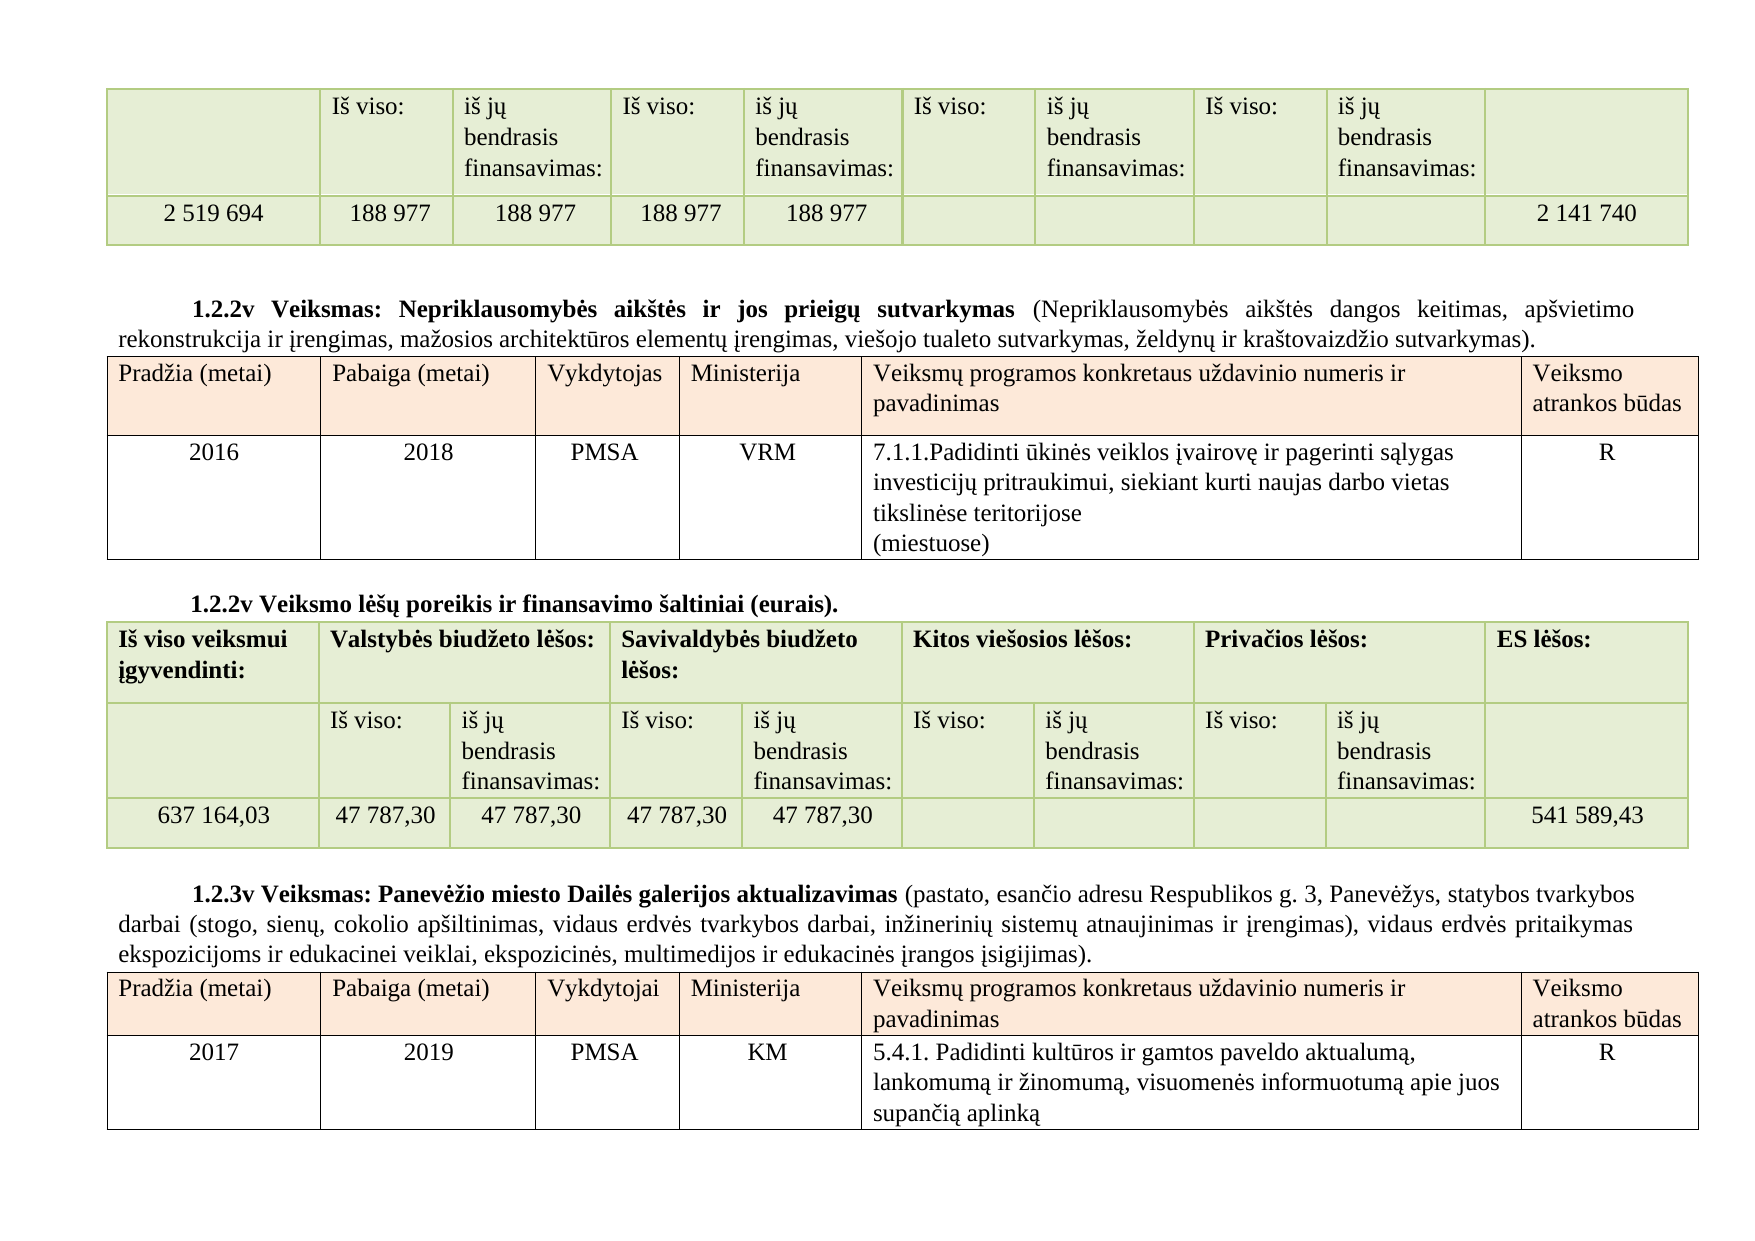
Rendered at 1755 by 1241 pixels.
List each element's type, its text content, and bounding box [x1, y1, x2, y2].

table_header Veiksmo atrankos būdas [1522, 973, 1698, 1035]
table_cell 2 519 694 [108, 197, 319, 244]
table_cell iš jų bendrasis finansavimas: [1328, 90, 1484, 194]
table_cell 541 589,43 [1486, 799, 1687, 847]
table_cell 188 977 [454, 197, 610, 244]
table_cell 188 977 [612, 197, 743, 244]
table_cell R [1522, 1036, 1698, 1129]
table_cell 7.1.1.Padidinti ūkinės veiklos įvairovę ir pagerinti sąlygas investicijų pritraukimui, siekiant kurti naujas darbo vietas tikslinėse teritorijose (miestuose) [862, 436, 1521, 559]
table_header Ministerija [680, 973, 861, 1035]
table_cell [108, 90, 319, 194]
table_header Ministerija [680, 357, 861, 435]
table_cell 47 787,30 [320, 799, 449, 847]
table_cell iš jų bendrasis finansavimas: [1035, 704, 1193, 797]
table_cell [1486, 90, 1687, 194]
table_cell iš jų bendrasis finansavimas: [1036, 90, 1193, 194]
table_cell iš jų bendrasis finansavimas: [745, 90, 901, 194]
table_cell 5.4.1. Padidinti kultūros ir gamtos paveldo aktualumą, lankomumą ir žinomumą, visuomenės informuotumą apie juos supančią aplinką [862, 1036, 1521, 1129]
table_cell iš jų bendrasis finansavimas: [454, 90, 610, 194]
table_cell [1486, 704, 1687, 797]
table_cell KM [680, 1036, 861, 1129]
text 1.2.2v Veiksmo lėšų poreikis ir finansavimo šaltiniai (eurais). [190, 589, 1636, 618]
text 1.2.3v Veiksmas: Panevėžio miesto Dailės galerijos aktualizavimas (pastato, esančio adresu Respublikos g. 3, Panevėžys, statybos tvarkybos darbai (stogo, sienų, cokolio apšiltinimas, vidaus erdvės tvarkybos darbai, inžinerinių sistemų atnaujinimas ir įrengimas), vidaus erdvės pritaikymas ekspozicijoms ir edukacinei veiklai, ekspozicinės, multimedijos ir edukacinės įrangos įsigijimas). [118, 879, 1635, 968]
table_cell [1036, 197, 1193, 244]
table_header Savivaldybės biudžeto lėšos: [611, 623, 901, 702]
table_cell Iš viso: [1195, 90, 1326, 194]
table_cell 188 977 [321, 197, 452, 244]
table_cell Iš viso: [903, 704, 1033, 797]
table_header Pradžia (metai) [108, 357, 320, 435]
table_cell PMSA [536, 1036, 679, 1129]
table_cell 2019 [321, 1036, 535, 1129]
table_header Privačios lėšos: [1195, 623, 1484, 702]
table_header Pradžia (metai) [108, 973, 320, 1035]
table_cell [903, 799, 1033, 847]
table_cell Iš viso: [611, 704, 741, 797]
table_header Valstybės biudžeto lėšos: [320, 623, 609, 702]
table_cell [1195, 799, 1325, 847]
table_cell [1328, 197, 1484, 244]
table_cell 47 787,30 [611, 799, 741, 847]
table_cell Iš viso: [320, 704, 449, 797]
table_cell Iš viso: [612, 90, 743, 194]
table_cell iš jų bendrasis finansavimas: [1327, 704, 1484, 797]
table_cell PMSA [536, 436, 679, 559]
table_header Vykdytojas [536, 357, 679, 435]
text 1.2.2v Veiksmas: Nepriklausomybės aikštės ir jos prieigų sutvarkymas (Nepriklausomybės aikštės dangos keitimas, apšvietimo rekonstrukcija ir įrengimas, mažosios architektūros elementų įrengimas, viešojo tualeto sutvarkymas, želdynų ir kraštovaizdžio sutvarkymas). [118, 294, 1635, 352]
table_cell [1195, 197, 1326, 244]
table_header Veiksmų programos konkretaus uždavinio numeris ir pavadinimas [862, 973, 1521, 1035]
table_cell 637 164,03 [108, 799, 318, 847]
table_cell VRM [680, 436, 861, 559]
table_cell Iš viso: [1195, 704, 1325, 797]
table_header Pabaiga (metai) [321, 973, 535, 1035]
table_cell iš jų bendrasis finansavimas: [743, 704, 901, 797]
table_header Vykdytojai [536, 973, 679, 1035]
table_cell 47 787,30 [743, 799, 901, 847]
table_cell Iš viso: [321, 90, 452, 194]
table_cell 2016 [108, 436, 320, 559]
table_cell [108, 704, 318, 797]
table_header ES lėšos: [1486, 623, 1687, 702]
table_cell 188 977 [745, 197, 901, 244]
table_cell 47 787,30 [451, 799, 609, 847]
table_cell 2 141 740 [1486, 197, 1687, 244]
table_header Iš viso veiksmui įgyvendinti: [108, 623, 318, 702]
table_header Veiksmų programos konkretaus uždavinio numeris ir pavadinimas [862, 357, 1521, 435]
table_cell [1327, 799, 1484, 847]
table_cell [904, 197, 1034, 244]
table_cell 2017 [108, 1036, 320, 1129]
table_header Pabaiga (metai) [321, 357, 535, 435]
table_cell Iš viso: [904, 90, 1034, 194]
table_cell 2018 [321, 436, 535, 559]
table_header Veiksmo atrankos būdas [1522, 357, 1698, 435]
table_cell R [1522, 436, 1698, 559]
table_header Kitos viešosios lėšos: [903, 623, 1193, 702]
table_cell [1035, 799, 1193, 847]
table_cell iš jų bendrasis finansavimas: [451, 704, 609, 797]
